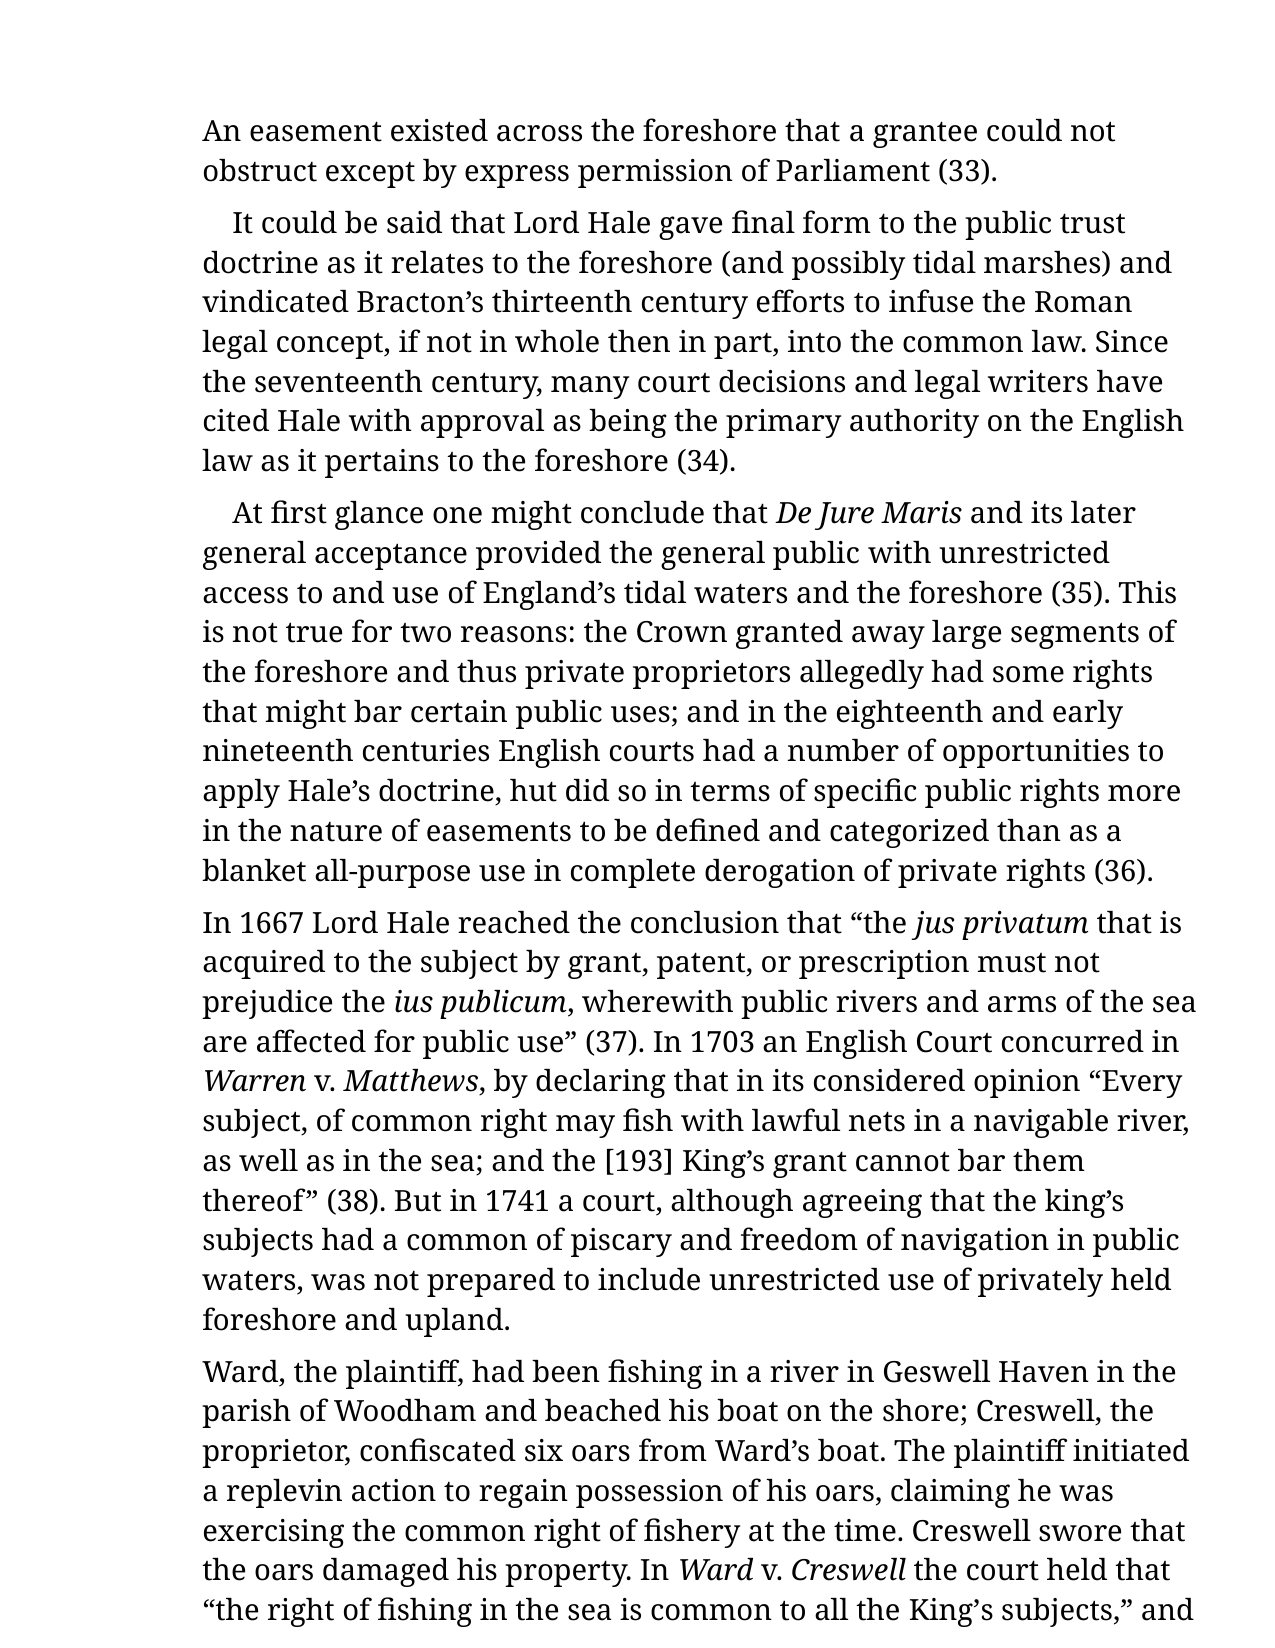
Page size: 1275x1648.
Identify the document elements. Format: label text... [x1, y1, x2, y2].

text In 1667 Lord Hale reached the conclusion that “the jus privatum that is acquired to the subject by grant, patent, or prescription must not prejudice the ius publicum, wherewith public rivers and arms of the sea are affected for public use” (37). In 1703 an English Court concurred in Warren v. Matthews, by declaring that in its considered opinion “Every subject, of common right may fish with lawful nets in a navigable river, as well as in the sea; and the [193] King’s grant cannot bar them thereof” (38). But in 1741 a court, although agreeing that the king’s subjects had a common of piscary and freedom of navigation in public waters, was not prepared to include unrestricted use of privately held foreshore and upland. [202, 902, 1204, 1338]
text At first glance one might conclude that De Jure Maris and its later general acceptance provided the general public with unrestricted access to and use of England’s tidal waters and the foreshore (35). This is not true for two reasons: the Crown granted away large segments of the foreshore and thus private proprietors allegedly had some rights that might bar certain public uses; and in the eighteenth and early nineteenth centuries English courts had a number of opportunities to apply Hale’s doctrine, hut did so in terms of specific public rights more in the nature of easements to be defined and categorized than as a blanket all-purpose use in complete derogation of private rights (36). [202, 493, 1204, 889]
text Ward, the plaintiff, had been fishing in a river in Geswell Haven in the parish of Woodham and beached his boat on the shore; Creswell, the proprietor, confiscated six oars from Ward’s boat. The plaintiff initiated a replevin action to regain possession of his oars, claiming he was exercising the common right of fishery at the time. Creswell swore that the oars damaged his property. In Ward v. Creswell the court held that “the right of fishing in the sea is common to all the King’s subjects,” and [202, 1351, 1204, 1629]
text It could be said that Lord Hale gave final form to the public trust doctrine as it relates to the foreshore (and possibly tidal marshes) and vindicated Bracton’s thirteenth century efforts to infuse the Roman legal concept, if not in whole then in part, into the common law. Since the seventeenth century, many court decisions and legal writers have cited Hale with approval as being the primary authority on the English law as it pertains to the foreshore (34). [202, 202, 1204, 480]
text An easement existed across the foreshore that a grantee could not obstruct except by express permission of Parliament (33). [202, 110, 1204, 190]
